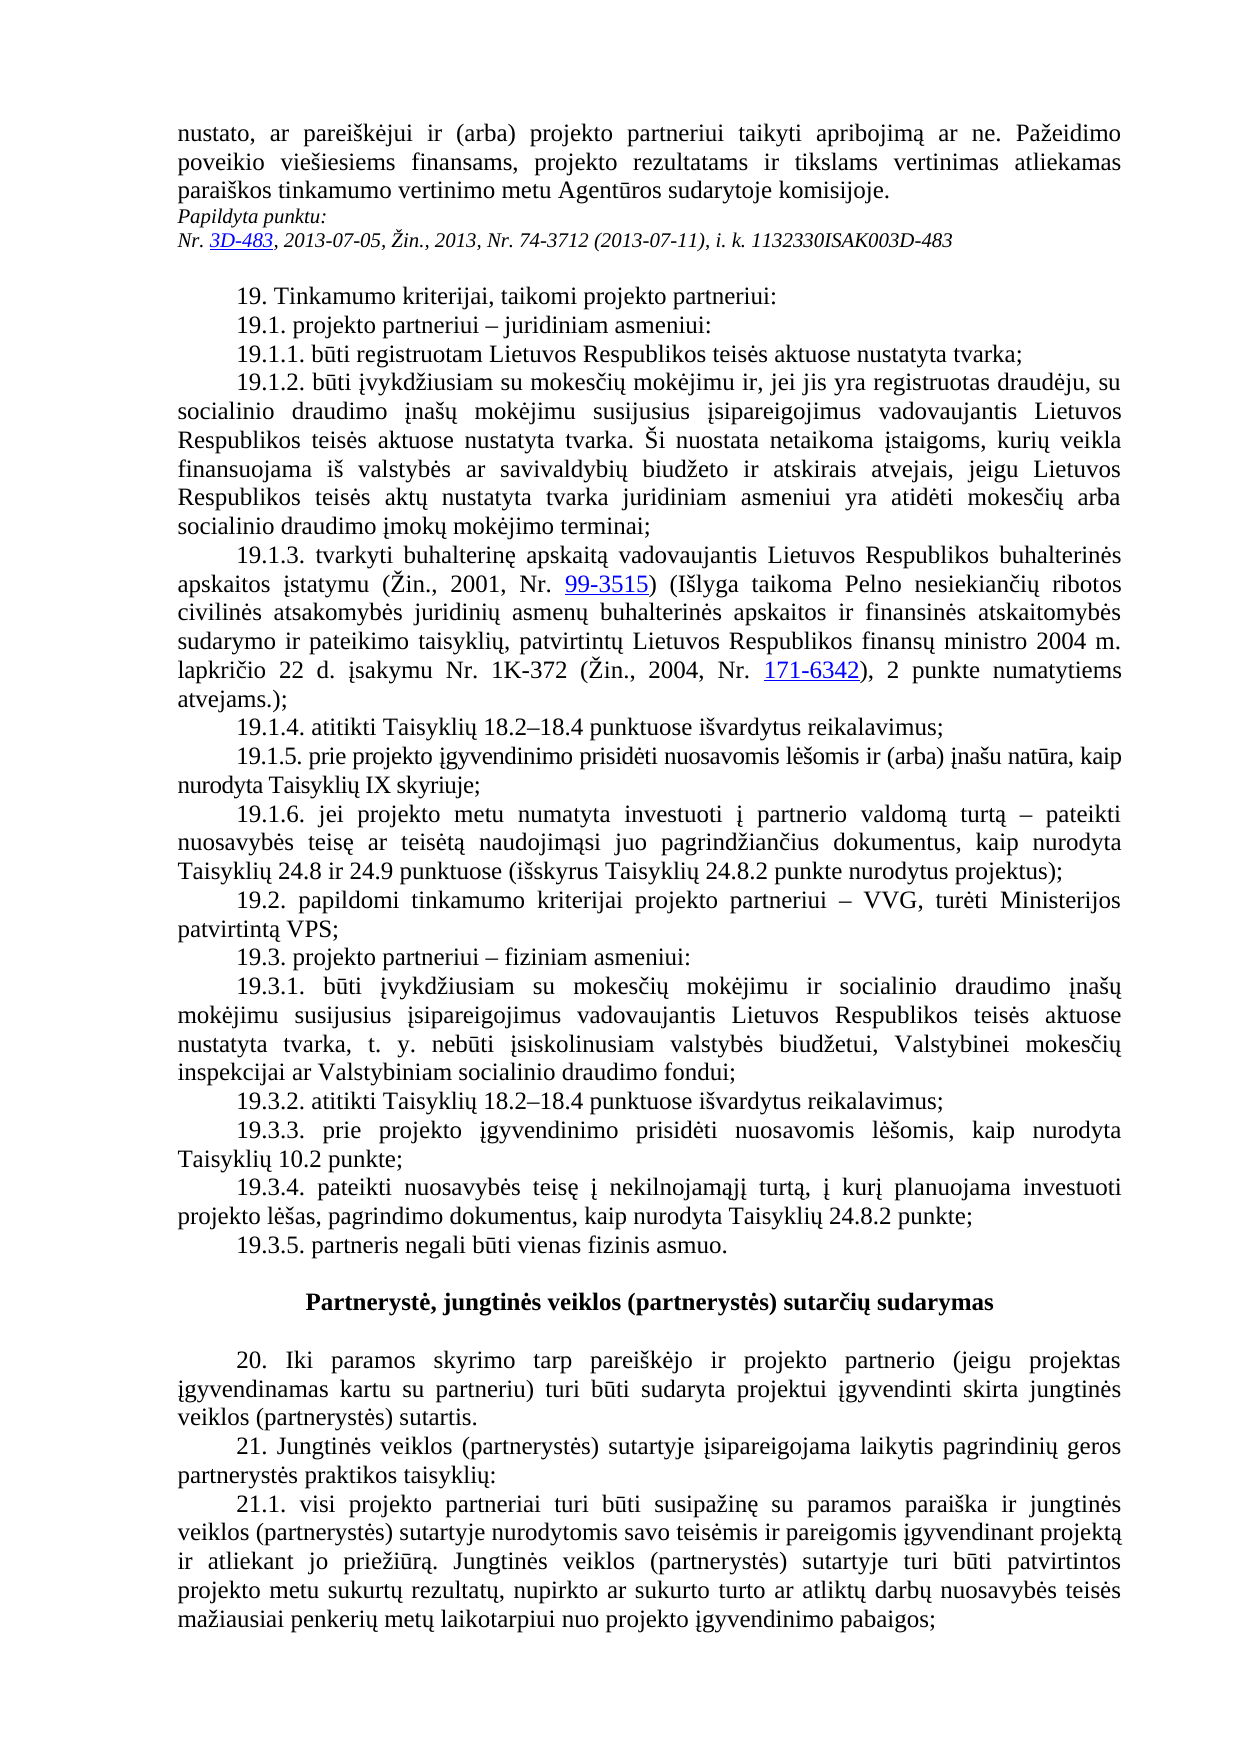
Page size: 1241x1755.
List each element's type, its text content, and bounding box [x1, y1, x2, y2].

text 19.1.6. jei projekto metu numatyta investuoti į partnerio valdomą turtą – pateikti nuosavybės teisę ar teisėtą naudojimąsi juo pagrindžiančius dokumentus, kaip nurodyta Taisyklių 24.8 ir 24.9 punktuose (išskyrus Taisyklių 24.8.2 punkte nurodytus projektus); [177, 799, 1122, 885]
text Nr. 3D-483, 2013-07-05, Žin., 2013, Nr. 74-3712 (2013-07-11), i. k. 1132330ISAK003D-483 [177, 228, 1122, 252]
text 19.1.2. būti įvykdžiusiam su mokesčių mokėjimu ir, jei jis yra registruotas draudėju, su socialinio draudimo įnašų mokėjimu susijusius įsipareigojimus vadovaujantis Lietuvos Respublikos teisės aktuose nustatyta tvarka. Ši nuostata netaikoma įstaigoms, kurių veikla finansuojama iš valstybės ar savivaldybių biudžeto ir atskirais atvejais, jeigu Lietuvos Respublikos teisės aktų nustatyta tvarka juridiniam asmeniui yra atidėti mokesčių arba socialinio draudimo įmokų mokėjimo terminai; [177, 367, 1122, 540]
text 21.1. visi projekto partneriai turi būti susipažinę su paramos paraiška ir jungtinės veiklos (partnerystės) sutartyje nurodytomis savo teisėmis ir pareigomis įgyvendinant projektą ir atliekant jo priežiūrą. Jungtinės veiklos (partnerystės) sutartyje turi būti patvirtintos projekto metu sukurtų rezultatų, nupirkto ar sukurto turto ar atliktų darbų nuosavybės teisės mažiausiai penkerių metų laikotarpiui nuo projekto įgyvendinimo pabaigos; [177, 1489, 1122, 1632]
text 19.1.4. atitikti Taisyklių 18.2–18.4 punktuose išvardytus reikalavimus; [177, 712, 1122, 741]
text 21. Jungtinės veiklos (partnerystės) sutartyje įsipareigojama laikytis pagrindinių geros partnerystės praktikos taisyklių: [177, 1431, 1122, 1489]
text 19.1.5. prie projekto įgyvendinimo prisidėti nuosavomis lėšomis ir (arba) įnašu natūra, kaip nurodyta Taisyklių IX skyriuje; [177, 741, 1122, 799]
text 19. Tinkamumo kriterijai, taikomi projekto partneriui: [177, 281, 1122, 310]
text 20. Iki paramos skyrimo tarp pareiškėjo ir projekto partnerio (jeigu projektas įgyvendinamas kartu su partneriu) turi būti sudaryta projektui įgyvendinti skirta jungtinės veiklos (partnerystės) sutartis. [177, 1345, 1122, 1431]
text Papildyta punktu: [177, 204, 1122, 228]
text 19.1.3. tvarkyti buhalterinę apskaitą vadovaujantis Lietuvos Respublikos buhalterinės apskaitos įstatymu (Žin., 2001, Nr. 99-3515) (Išlyga taikoma Pelno nesiekiančių ribotos civilinės atsakomybės juridinių asmenų buhalterinės apskaitos ir finansinės atskaitomybės sudarymo ir pateikimo taisyklių, patvirtintų Lietuvos Respublikos finansų ministro 2004 m. lapkričio 22 d. įsakymu Nr. 1K-372 (Žin., 2004, Nr. 171-6342), 2 punkte numatytiems atvejams.); [177, 540, 1122, 712]
text 19.3.5. partneris negali būti vienas fizinis asmuo. [177, 1230, 1122, 1259]
text 19.3.3. prie projekto įgyvendinimo prisidėti nuosavomis lėšomis, kaip nurodyta Taisyklių 10.2 punkte; [177, 1115, 1122, 1172]
text 19.2. papildomi tinkamumo kriterijai projekto partneriui – VVG, turėti Ministerijos patvirtintą VPS; [177, 885, 1122, 942]
text Partnerystė, jungtinės veiklos (partnerystės) sutarčių sudarymas [177, 1287, 1122, 1316]
text 19.1. projekto partneriui – juridiniam asmeniui: [177, 310, 1122, 339]
text nustato, ar pareiškėjui ir (arba) projekto partneriui taikyti apribojimą ar ne. Pažeidimo poveikio viešiesiems finansams, projekto rezultatams ir tikslams vertinimas atliekamas paraiškos tinkamumo vertinimo metu Agentūros sudarytoje komisijoje. [177, 118, 1122, 204]
text 19.3.2. atitikti Taisyklių 18.2–18.4 punktuose išvardytus reikalavimus; [177, 1086, 1122, 1115]
text 19.1.1. būti registruotam Lietuvos Respublikos teisės aktuose nustatyta tvarka; [177, 339, 1122, 367]
text 19.3. projekto partneriui – fiziniam asmeniui: [177, 942, 1122, 971]
text 19.3.4. pateikti nuosavybės teisę į nekilnojamąjį turtą, į kurį planuojama investuoti projekto lėšas, pagrindimo dokumentus, kaip nurodyta Taisyklių 24.8.2 punkte; [177, 1172, 1122, 1230]
text 19.3.1. būti įvykdžiusiam su mokesčių mokėjimu ir socialinio draudimo įnašų mokėjimu susijusius įsipareigojimus vadovaujantis Lietuvos Respublikos teisės aktuose nustatyta tvarka, t. y. nebūti įsiskolinusiam valstybės biudžetui, Valstybinei mokesčių inspekcijai ar Valstybiniam socialinio draudimo fondui; [177, 971, 1122, 1086]
